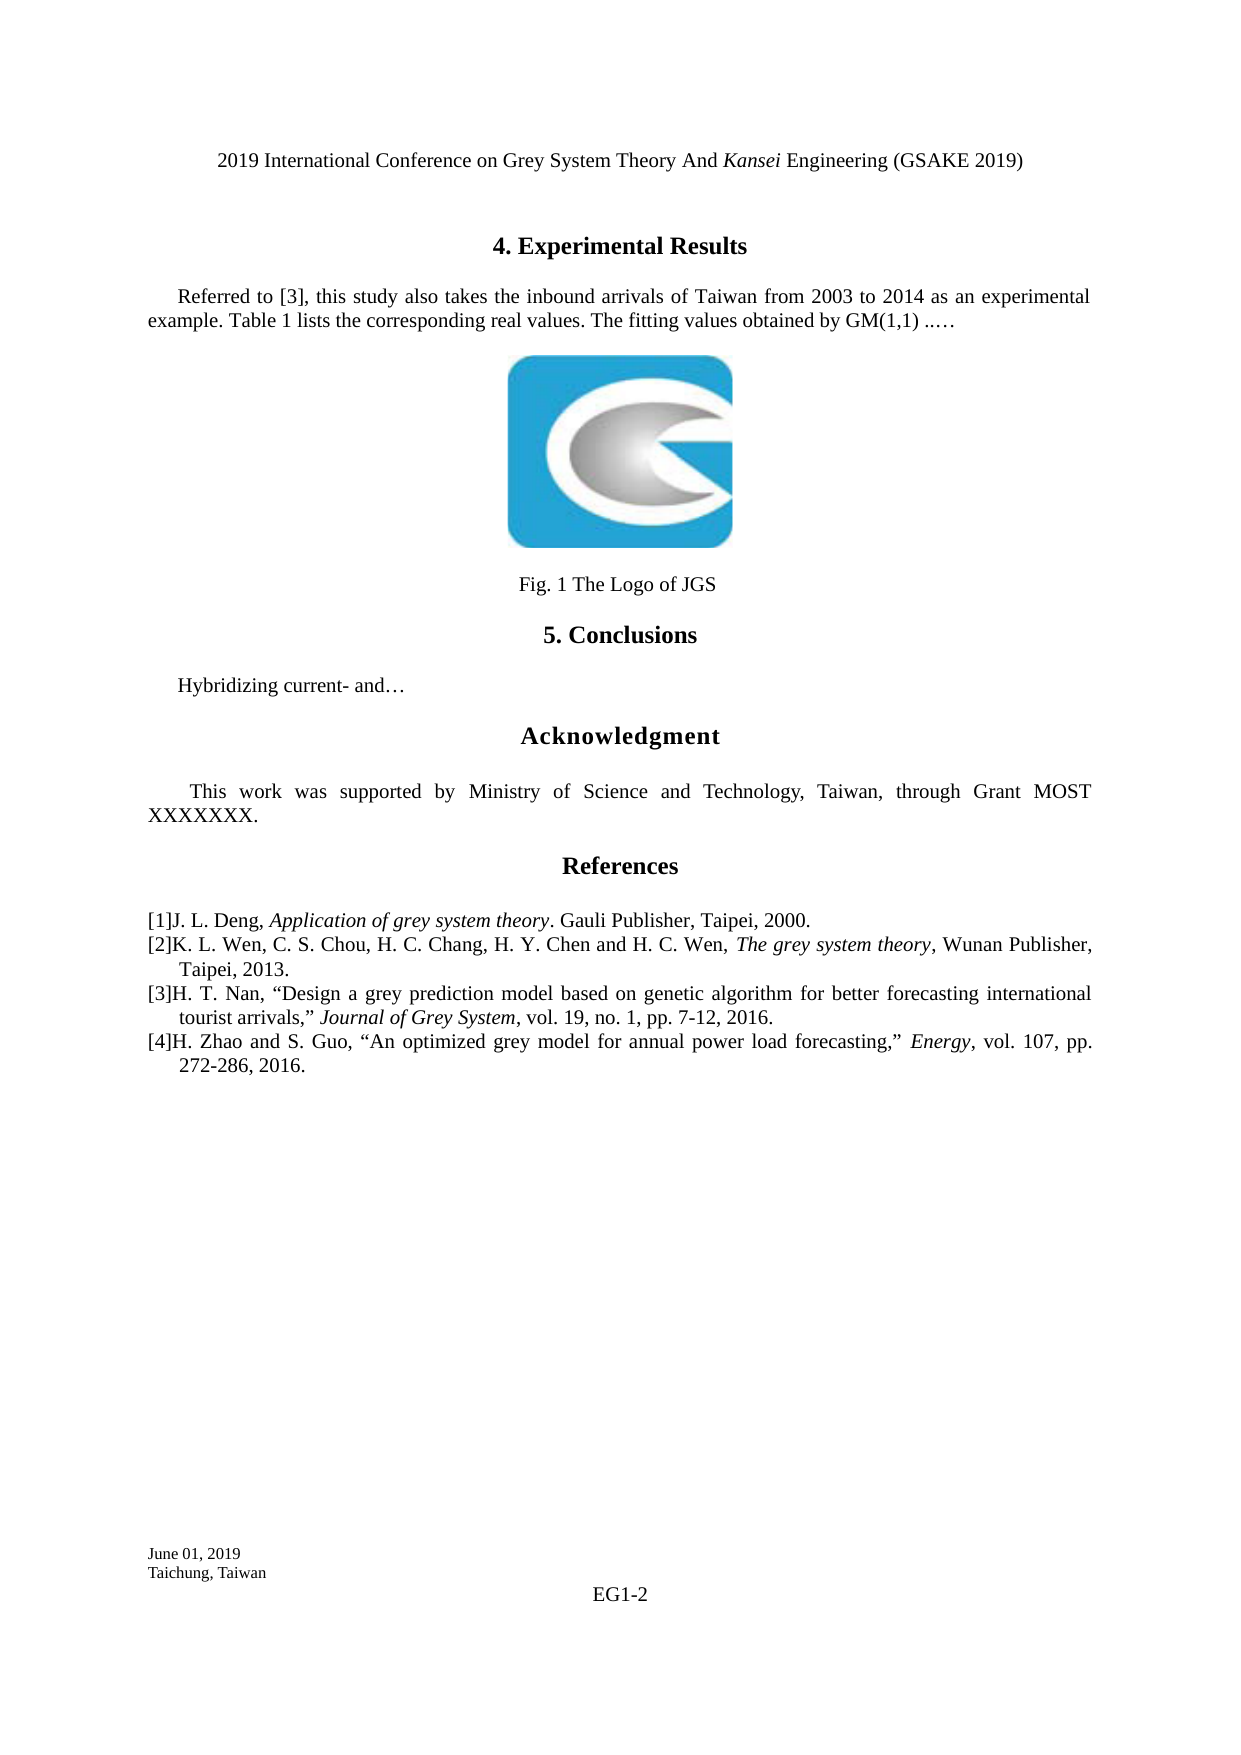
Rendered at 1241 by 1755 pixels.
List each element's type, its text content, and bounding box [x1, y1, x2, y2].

text [2]K. L. Wen, C. S. Chou, H. C. Chang, H. Y. Chen and H. C. Wen, The grey system theory, Wunan Publisher, Taipei, 2013. [148, 932, 1093, 981]
text [3]H. T. Nan, “Design a grey prediction model based on genetic algorithm for better forecasting international tourist arrivals,” Journal of Grey System, vol. 19, no. 1, pp. 7-12, 2016. [148, 981, 1093, 1029]
text This work was supported by Ministry of Science and Technology, Taiwan, through Grant MOST XXXXXXX. [148, 779, 1093, 827]
text Hybridizing current- and… [148, 673, 1093, 697]
text 4. Experimental Results [148, 231, 1093, 259]
text 5. Conclusions [148, 620, 1093, 649]
subtitle References [148, 851, 1093, 879]
text [1]J. L. Deng, Application of grey system theory. Gauli Publisher, Taipei, 2000. [148, 908, 1093, 932]
text Acknowledgment [148, 721, 1093, 750]
text [4]H. Zhao and S. Guo, “An optimized grey model for annual power load forecasting,” Energy, vol. 107, pp. 272-286, 2016. [148, 1029, 1093, 1077]
text Referred to [3], this study also takes the inbound arrivals of Taiwan from 2003 to 2014 as an experimental example. Table 1 lists the corresponding real values. The fitting values obtained by GM(1,1) ..… [148, 284, 1093, 332]
text Fig. 1 The Logo of JGS [148, 572, 1087, 596]
